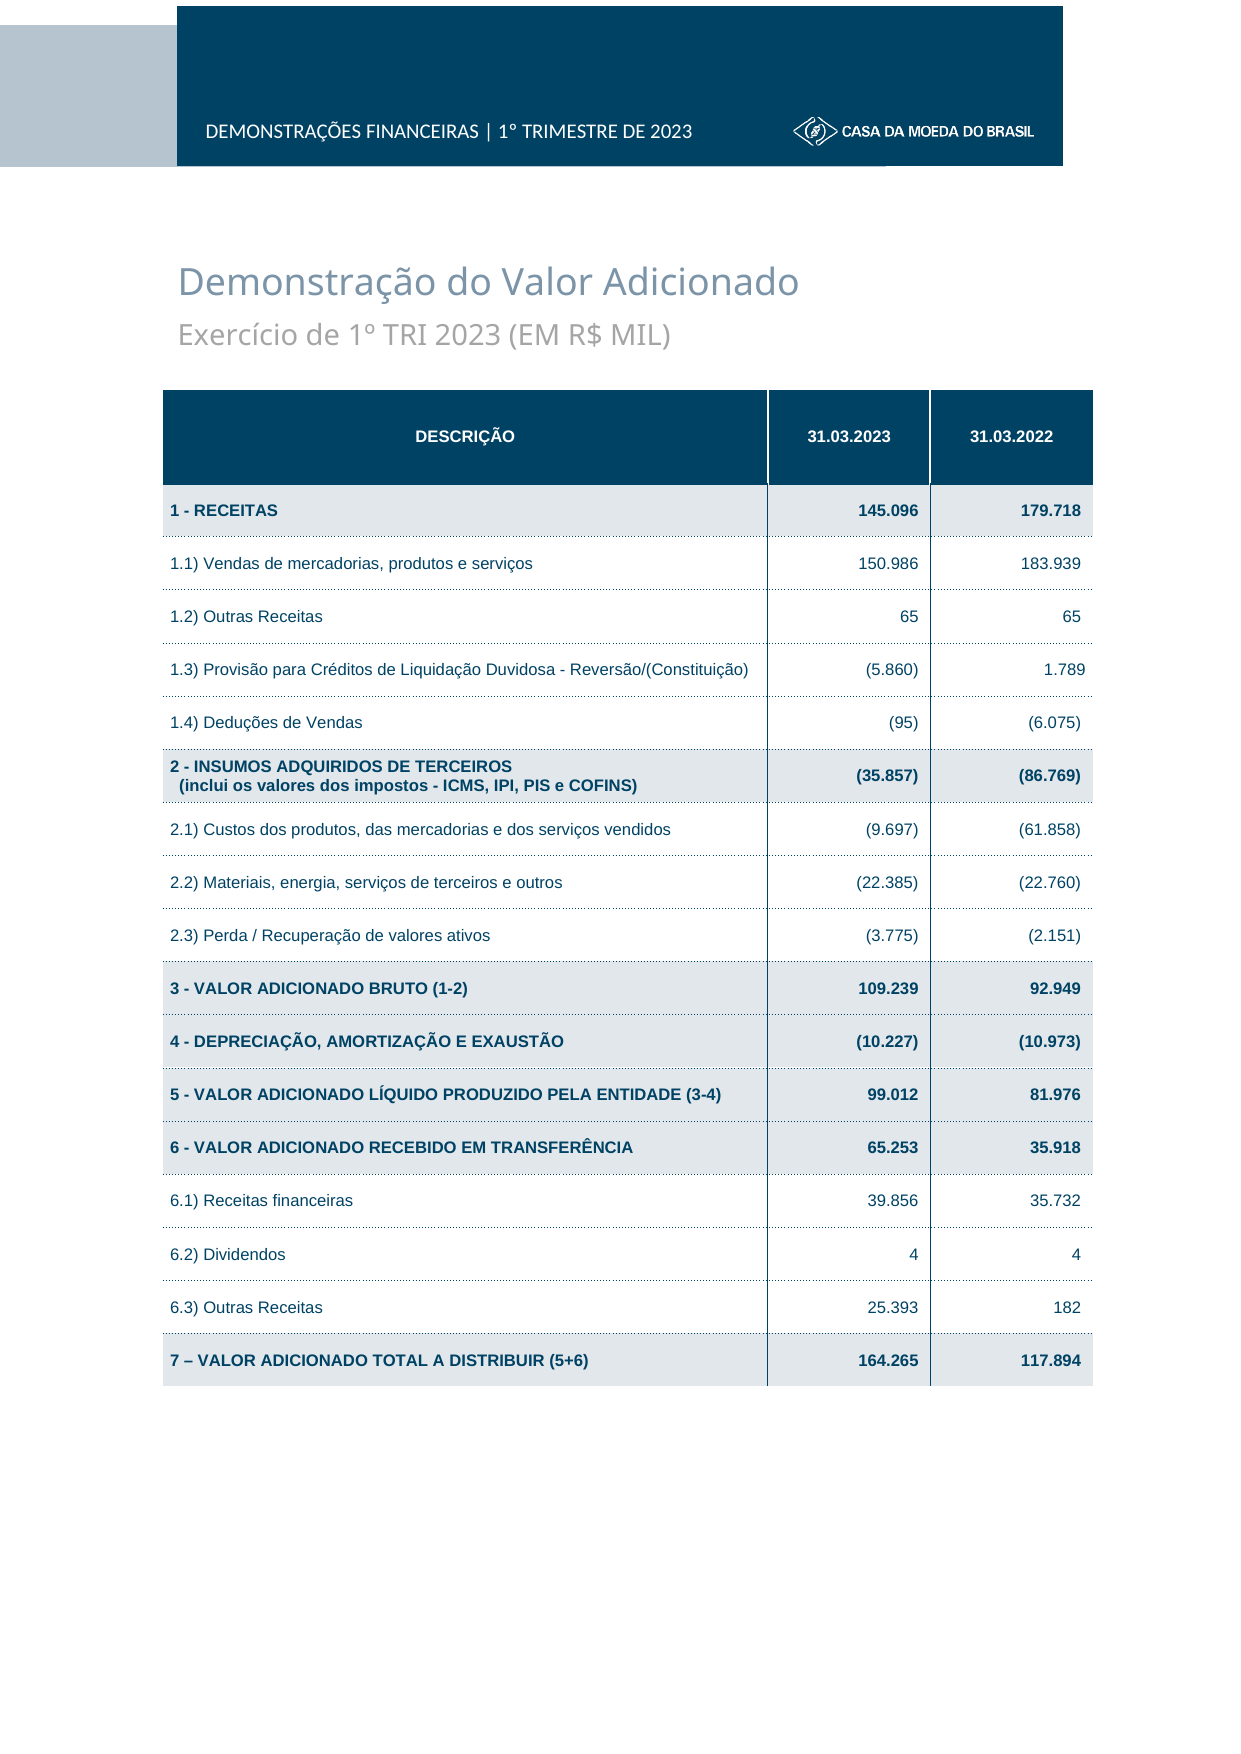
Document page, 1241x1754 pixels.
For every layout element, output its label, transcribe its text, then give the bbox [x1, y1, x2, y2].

table_cell (86.769) [931, 749, 1093, 802]
table_cell 35.732 [931, 1174, 1093, 1227]
table_cell (3.775) [768, 908, 930, 961]
table_cell 183.939 [931, 536, 1093, 589]
subtitle Demonstração do Valor Adicionado [177, 255, 1063, 306]
table_cell 81.976 [931, 1068, 1093, 1121]
table_cell 2.3) Perda / Recuperação de valores ativos [163, 908, 767, 961]
table_cell (5.860) [768, 643, 930, 696]
table_cell 164.265 [768, 1333, 930, 1386]
table_cell 4 [768, 1227, 930, 1280]
table_cell 1.2) Outras Receitas [163, 589, 767, 642]
table_cell 99.012 [768, 1068, 930, 1121]
table_cell 4 [931, 1227, 1093, 1280]
table_cell 92.949 [931, 961, 1093, 1014]
table_cell 1.789 [931, 643, 1093, 696]
table_cell (9.697) [768, 802, 930, 855]
table_cell 3 - VALOR ADICIONADO BRUTO (1-2) [163, 961, 767, 1014]
table_cell 39.856 [768, 1174, 930, 1227]
table_cell 2 - INSUMOS ADQUIRIDOS DE TERCEIROS (inclui os valores dos impostos - ICMS, IPI, PIS e COFINS) [163, 749, 767, 802]
subtitle Exercício de 1º TRI 2023 (EM R$ MIL) [177, 314, 1063, 354]
table_cell 1.3) Provisão para Créditos de Liquidação Duvidosa - Reversão/(Constituição) [163, 643, 767, 696]
table_cell (95) [768, 696, 930, 749]
table_cell (6.075) [931, 696, 1093, 749]
table_cell 35.918 [931, 1121, 1093, 1174]
table_cell 25.393 [768, 1280, 930, 1333]
table_cell 6.1) Receitas financeiras [163, 1174, 767, 1227]
table_cell 6.2) Dividendos [163, 1227, 767, 1280]
table_cell 6 - VALOR ADICIONADO RECEBIDO EM TRANSFERÊNCIA [163, 1121, 767, 1174]
table_cell (2.151) [931, 908, 1093, 961]
table_cell 65.253 [768, 1121, 930, 1174]
table_cell (22.760) [931, 855, 1093, 908]
table_header DESCRIÇÃO [163, 390, 767, 483]
table_cell 145.096 [768, 485, 930, 536]
table_cell 1.4) Deduções de Vendas [163, 696, 767, 749]
table_header 31.03.2022 [931, 390, 1093, 483]
table_cell 182 [931, 1280, 1093, 1333]
table_cell 1 - RECEITAS [163, 485, 767, 536]
table_header 31.03.2023 [769, 390, 929, 483]
table_cell 179.718 [931, 485, 1093, 536]
table_cell 65 [931, 589, 1093, 642]
table_cell 1.1) Vendas de mercadorias, produtos e serviços [163, 536, 767, 589]
table_cell 109.239 [768, 961, 930, 1014]
table_cell 6.3) Outras Receitas [163, 1280, 767, 1333]
table_cell 117.894 [931, 1333, 1093, 1386]
table_cell (35.857) [768, 749, 930, 802]
table_cell 2.2) Materiais, energia, serviços de terceiros e outros [163, 855, 767, 908]
table_cell (10.227) [768, 1014, 930, 1067]
table_cell (10.973) [931, 1014, 1093, 1067]
table_cell 65 [768, 589, 930, 642]
table_cell 4 - DEPRECIAÇÃO, AMORTIZAÇÃO E EXAUSTÃO [163, 1014, 767, 1067]
table_cell 7 – VALOR ADICIONADO TOTAL A DISTRIBUIR (5+6) [163, 1333, 767, 1386]
table_cell (61.858) [931, 802, 1093, 855]
table_cell (22.385) [768, 855, 930, 908]
table_cell 2.1) Custos dos produtos, das mercadorias e dos serviços vendidos [163, 802, 767, 855]
table_cell 5 - VALOR ADICIONADO LÍQUIDO PRODUZIDO PELA ENTIDADE (3-4) [163, 1068, 767, 1121]
table_cell 150.986 [768, 536, 930, 589]
